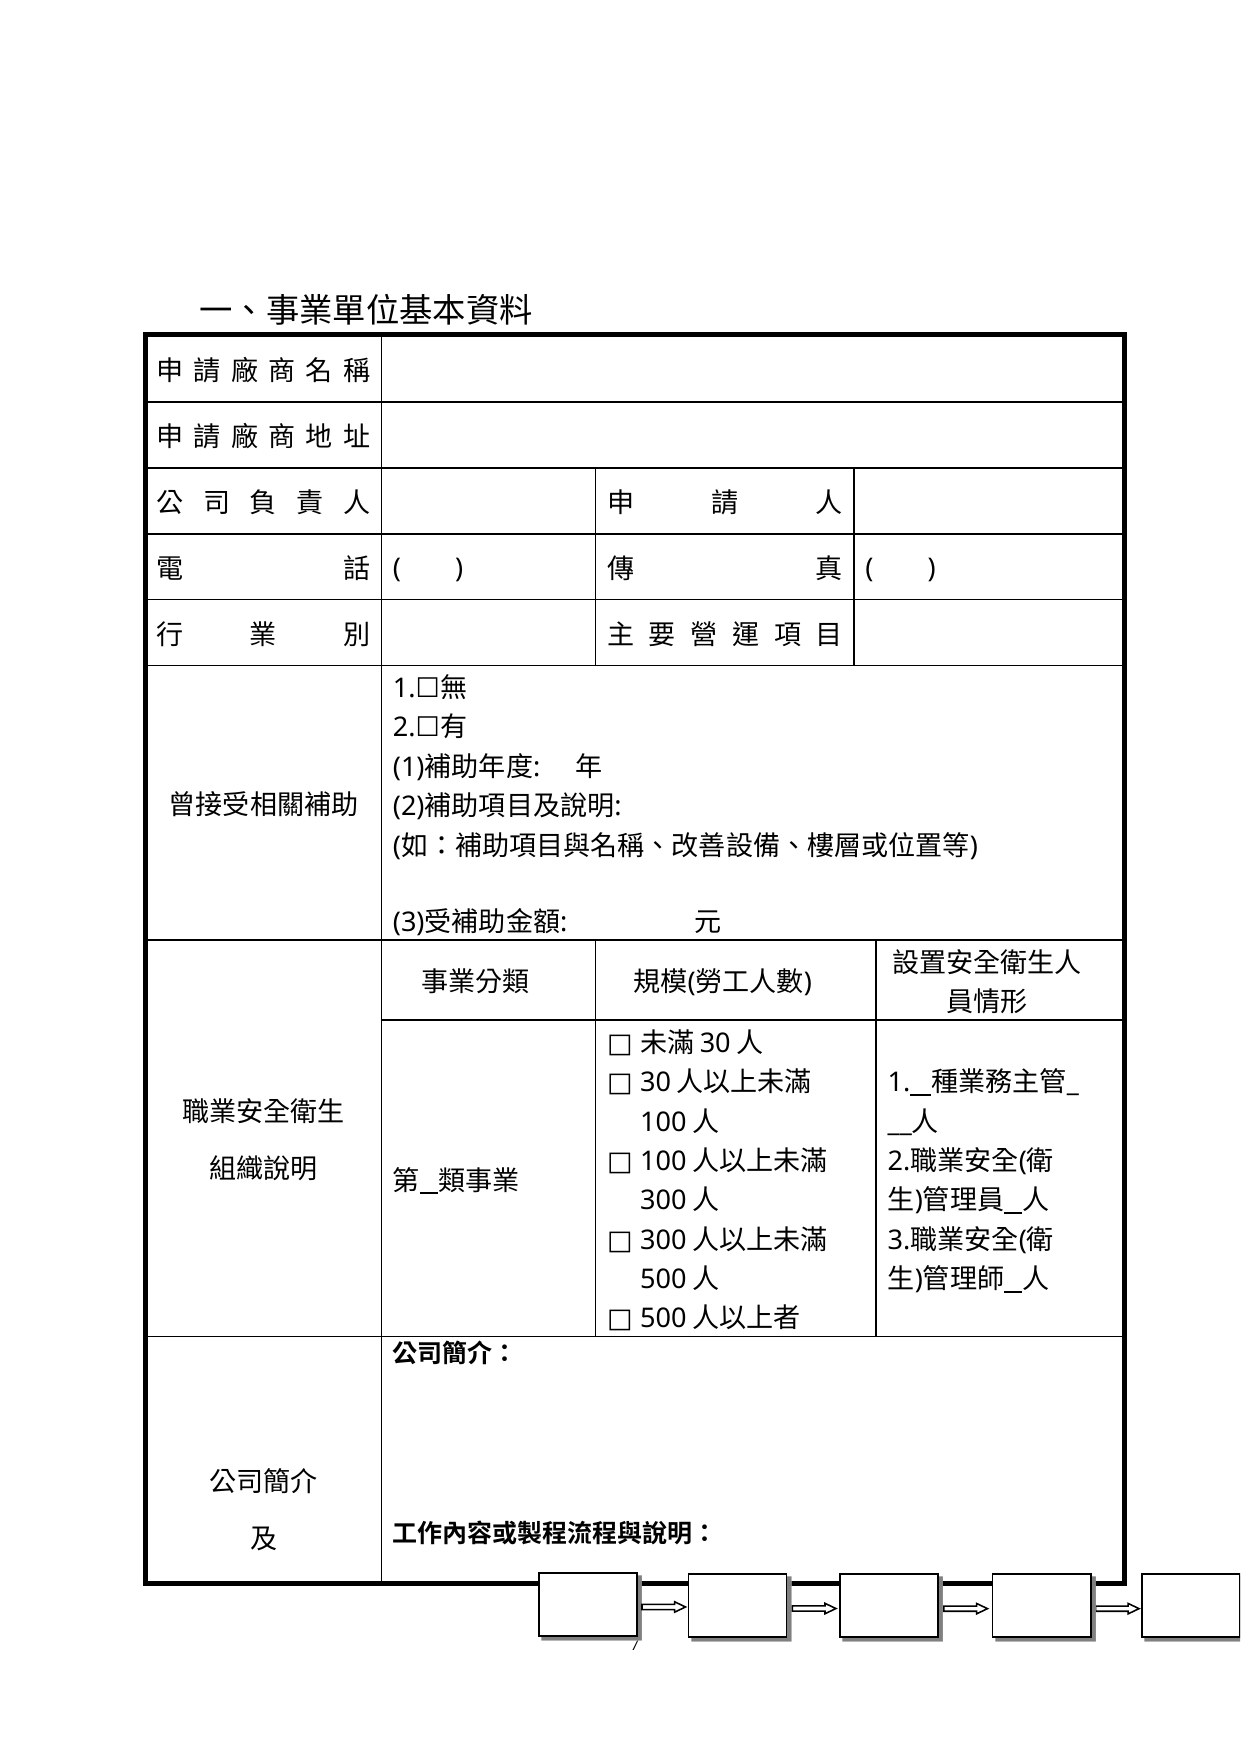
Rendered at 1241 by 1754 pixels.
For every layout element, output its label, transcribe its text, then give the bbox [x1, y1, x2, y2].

table_cell 曾接受相關補助 [148, 666, 381, 939]
table_cell 職業安全衛生 組織說明 [148, 941, 381, 1336]
table_cell [855, 600, 1122, 664]
table_cell 公司簡介 及 [148, 1337, 381, 1581]
table_cell 主要營運項目 [596, 600, 853, 664]
table_cell 1.☐無 2.☐有 (1)補助年度: 年 (2)補助項目及說明: (如：補助項目與名稱、改善設備、樓層或位置等) (3)受補助金額: 元 [382, 666, 1122, 939]
table_cell [855, 469, 1122, 533]
table_cell 事業分類 [382, 941, 595, 1019]
table_cell 公司簡介： 工作內容或製程流程與說明： [382, 1337, 1122, 1581]
text 一、事業單位基本資料 [199, 284, 1092, 332]
table_cell 公司負責人 [148, 469, 381, 533]
table_cell 行業別 [148, 600, 381, 664]
table_cell ( ) [855, 535, 1122, 599]
table_header [382, 337, 1122, 401]
table_cell ( ) [382, 535, 595, 599]
table_header 申請廠商名稱 [148, 337, 381, 401]
table_cell 申請廠商地址 [148, 403, 381, 467]
table_cell 未滿30人 30人以上未滿 100人 100人以上未滿300人 300人以上未滿500人 500人以上者 [596, 1021, 875, 1336]
table_cell 1. 種業務主管___人 2.職業安全(衛生)管理員 人 3.職業安全(衛生)管理師 人 [877, 1021, 1122, 1336]
table_cell 申請人 [596, 469, 853, 533]
table_cell 設置安全衛生人員情形 [877, 941, 1122, 1019]
table_cell [382, 600, 595, 664]
table_cell 第 類事業 [382, 1021, 595, 1336]
table_cell 規模(勞工人數) [596, 941, 875, 1019]
table_cell 電話 [148, 535, 381, 599]
table_cell 傳真 [596, 535, 853, 599]
table_cell [382, 403, 1122, 467]
table_cell [382, 469, 595, 533]
